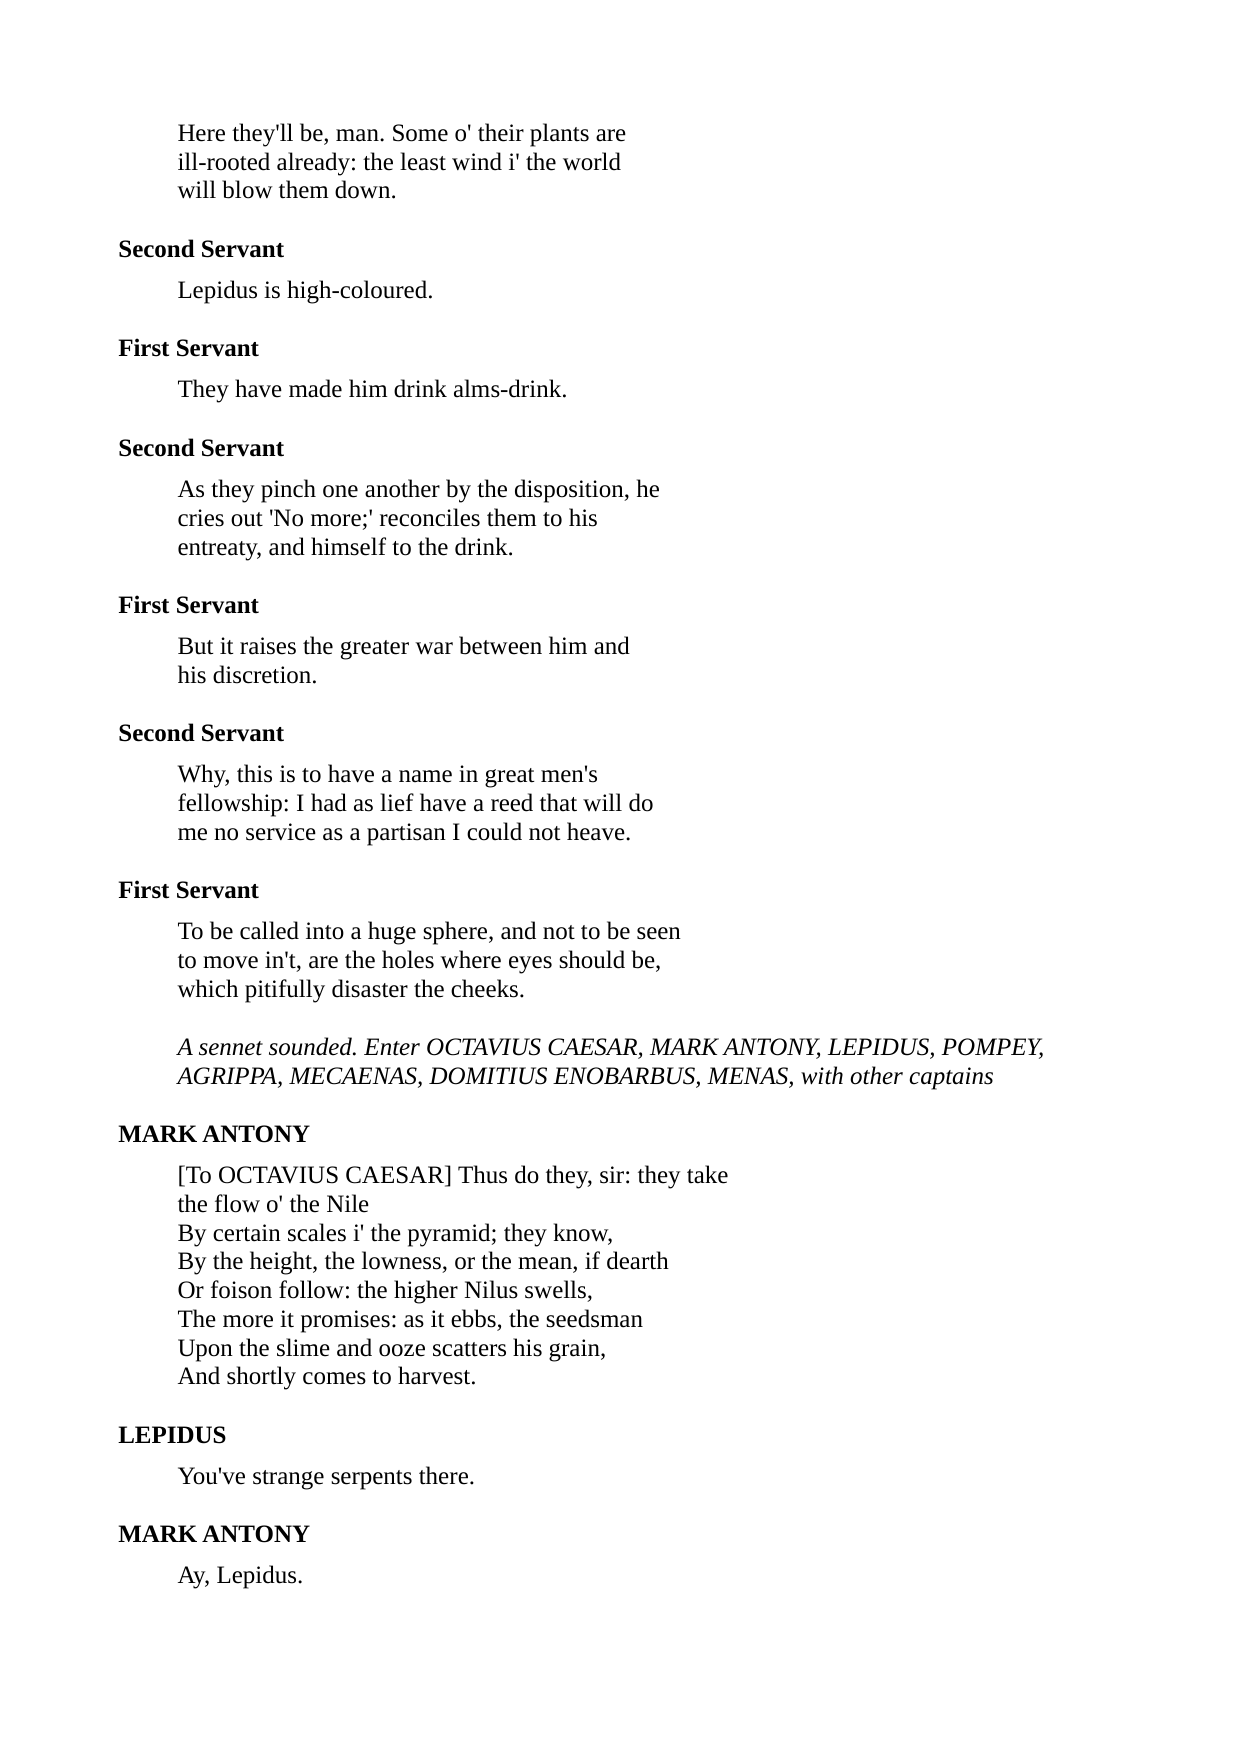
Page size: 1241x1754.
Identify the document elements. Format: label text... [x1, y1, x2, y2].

text First Servant [118, 333, 1122, 362]
text As they pinch one another by the disposition, he cries out 'No more;' reconciles them to his entreaty, and himself to the drink. [177, 474, 1063, 560]
text MARK ANTONY [118, 1119, 1122, 1148]
text They have made him drink alms-drink. [177, 374, 1063, 403]
text Second Servant [118, 234, 1122, 263]
text LEPIDUS [118, 1420, 1122, 1448]
text But it raises the greater war between him and his discretion. [177, 631, 1063, 688]
text A sennet sounded. Enter OCTAVIUS CAESAR, MARK ANTONY, LEPIDUS, POMPEY, AGRIPPA, MECAENAS, DOMITIUS ENOBARBUS, MENAS, with other captains [177, 1032, 1063, 1089]
text Second Servant [118, 718, 1122, 747]
text Why, this is to have a name in great men's fellowship: I had as lief have a reed that will do me no service as a partisan I could not heave. [177, 759, 1063, 846]
text Second Servant [118, 433, 1122, 462]
text [To OCTAVIUS CAESAR] Thus do they, sir: they take the flow o' the Nile By certain scales i' the pyramid; they know, By the height, the lowness, or the mean, if dearth Or foison follow: the higher Nilus swells, The more it promises: as it ebbs, the seedsman Upon the slime and ooze scatters his grain, And shortly comes to harvest. [177, 1160, 1063, 1390]
text Here they'll be, man. Some o' their plants are ill-rooted already: the least wind i' the world will blow them down. [177, 118, 1063, 204]
text Ay, Lepidus. [177, 1560, 1063, 1589]
text To be called into a huge sphere, and not to be seen to move in't, are the holes where eyes should be, which pitifully disaster the cheeks. [177, 916, 1063, 1002]
text First Servant [118, 875, 1122, 904]
text You've strange serpents there. [177, 1461, 1063, 1490]
text MARK ANTONY [118, 1519, 1122, 1548]
text First Servant [118, 590, 1122, 618]
text Lepidus is high-coloured. [177, 275, 1063, 304]
